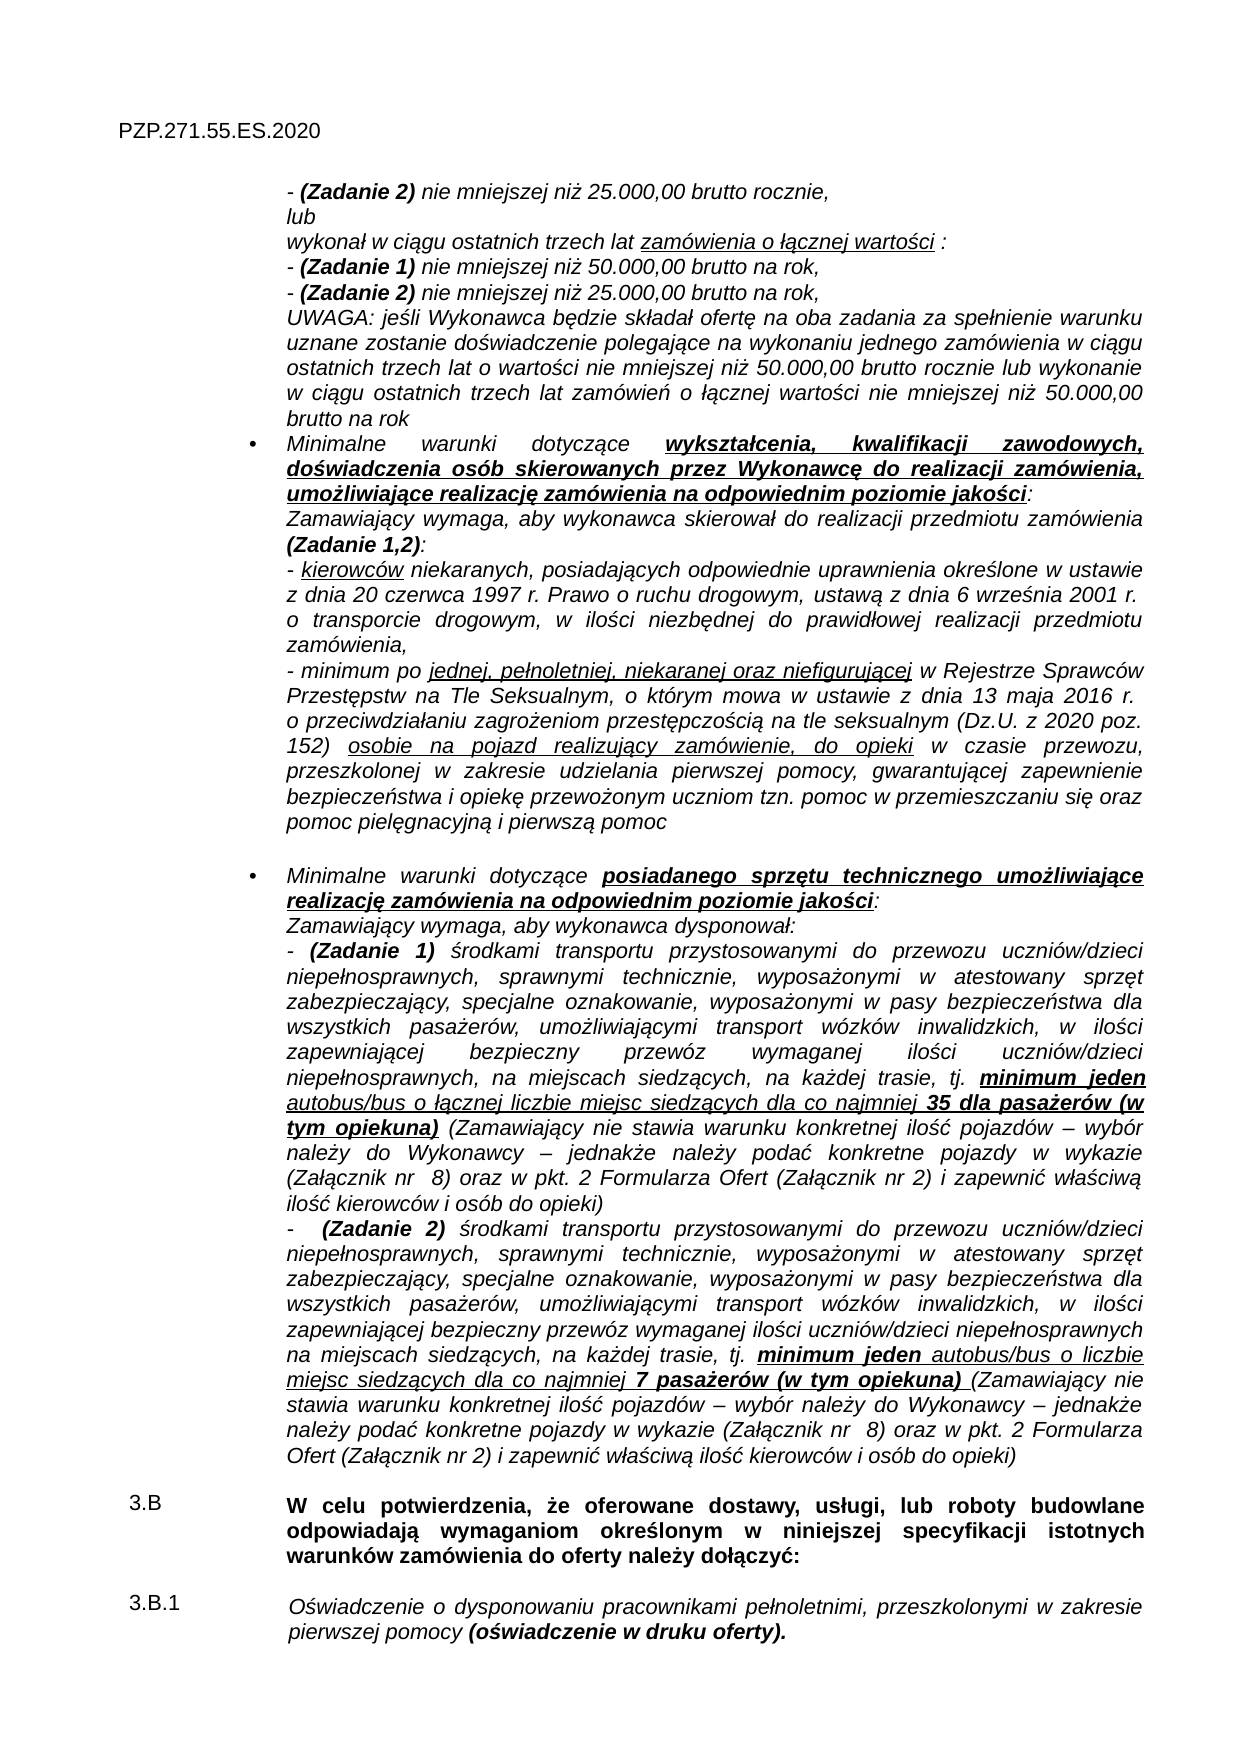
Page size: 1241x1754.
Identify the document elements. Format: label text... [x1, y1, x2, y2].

table_cell 3.B 3.B.1 [123, 173, 206, 1650]
table_cell Minimalne warunki dotyczące doświadczenia Wykonawcy, umożliwiające realizację zamówienia na odpowiednim poziomie jakości: Zamawiający wymaga aby Wykonawca wykonał co najmniej jedno zamówienie w ciągu ostatnich trzech lat o wartości: - (Zadanie 1) nie mniejszej niż 50.000,00 brutto rocznie, - (Zadanie 2) nie mniejszej niż 25.000,00 brutto rocznie, lub wykonał w ciągu ostatnich trzech lat zamówienia o łącznej wartości : - (Zadanie 1) nie mniejszej niż 50.000,00 brutto na rok, - (Zadanie 2) nie mniejszej niż 25.000,00 brutto na rok, UWAGA: jeśli Wykonawca będzie składał ofertę na oba zadania za spełnienie warunku uznane zostanie doświadczenie polegające na wykonaniu jednego zamówienia w ciągu ostatnich trzech lat o wartości nie mniejszej niż 50.000,00 brutto rocznie lub wykonanie w ciągu ostatnich trzech lat zamówień o łącznej wartości nie mniejszej niż 50.000,00 brutto na rok Minimalne warunki dotyczące wykształcenia, kwalifikacji zawodowych, doświadczenia osób skierowanych przez Wykonawcę do realizacji zamówienia, umożliwiające realizację zamówienia na odpowiednim poziomie jakości: Zamawiający wymaga, aby wykonawca skierował do realizacji przedmiotu zamówienia (Zadanie 1,2): - kierowców niekaranych, posiadających odpowiednie uprawnienia określone w ustawie z dnia 20 czerwca 1997 r. Prawo o ruchu drogowym, ustawą z dnia 6 września 2001 r. o transporcie drogowym, w ilości niezbędnej do prawidłowej realizacji przedmiotu zamówienia, - minimum po jednej, pełnoletniej, niekaranej oraz niefigurującej w Rejestrze Sprawców Przestępstw na Tle Seksualnym, o którym mowa w ustawie z dnia 13 maja 2016 r. o przeciwdziałaniu zagrożeniom przestępczością na tle seksualnym (Dz.U. z 2020 poz. 152) osobie na pojazd realizujący zamówienie, do opieki w czasie przewozu, przeszkolonej w zakresie udzielania pierwszej pomocy, gwarantującej zapewnienie bezpieczeństwa i opiekę przewożonym uczniom tzn. pomoc w przemieszczaniu się oraz pomoc pielęgnacyjną i pierwszą pomoc Minimalne warunki dotyczące posiadanego sprzętu technicznego umożliwiające realizację zamówienia na odpowiednim poziomie jakości: Zamawiający wymaga, aby wykonawca dysponował: - (Zadanie 1) środkami transportu przystosowanymi do przewozu uczniów/dzieci niepełnosprawnych, sprawnymi technicznie, wyposażonymi w atestowany sprzęt zabezpieczający, specjalne oznakowanie, wyposażonymi w pasy bezpieczeństwa dla wszystkich pasażerów, umożliwiającymi transport wózków inwalidzkich, w ilości zapewniającej bezpieczny przewóz wymaganej ilości uczniów/dzieci niepełnosprawnych, na miejscach siedzących, na każdej trasie, tj. minimum jeden autobus/bus o łącznej liczbie miejsc siedzących dla co najmniej 35 dla pasażerów (w tym opiekuna) (Zamawiający nie stawia warunku konkretnej ilość pojazdów – wybór należy do Wykonawcy – jednakże należy podać konkretne pojazdy w wykazie (Załącznik nr 8) oraz w pkt. 2 Formularza Ofert (Załącznik nr 2) i zapewnić właściwą ilość kierowców i osób do opieki) - (Zadanie 2) środkami transportu przystosowanymi do przewozu uczniów/dzieci niepełnosprawnych, sprawnymi technicznie, wyposażonymi w atestowany sprzęt zabezpieczający, specjalne oznakowanie, wyposażonymi w pasy bezpieczeństwa dla wszystkich pasażerów, umożliwiającymi transport wózków inwalidzkich, w ilości zapewniającej bezpieczny przewóz wymaganej ilości uczniów/dzieci niepełnosprawnych na miejscach siedzących, na każdej trasie, tj. minimum jeden autobus/bus o liczbie miejsc siedzących dla co najmniej 7 pasażerów (w tym opiekuna) (Zamawiający nie stawia warunku konkretnej ilość pojazdów – wybór należy do Wykonawcy – jednakże należy podać konkretne pojazdy w wykazie (Załącznik nr 8) oraz w pkt. 2 Formularza Ofert (Załącznik nr 2) i zapewnić właściwą ilość kierowców i osób do opieki) W celu potwierdzenia, że oferowane dostawy, usługi, lub roboty budowlane odpowiadają wymaganiom określonym w niniejszej specyfikacji istotnych warunków zamówienia do oferty należy dołączyć: Oświadczenie o dysponowaniu pracownikami pełnoletnimi, przeszkolonymi w zakresie pierwszej pomocy (oświadczenie w druku oferty). [206, 173, 1152, 1650]
